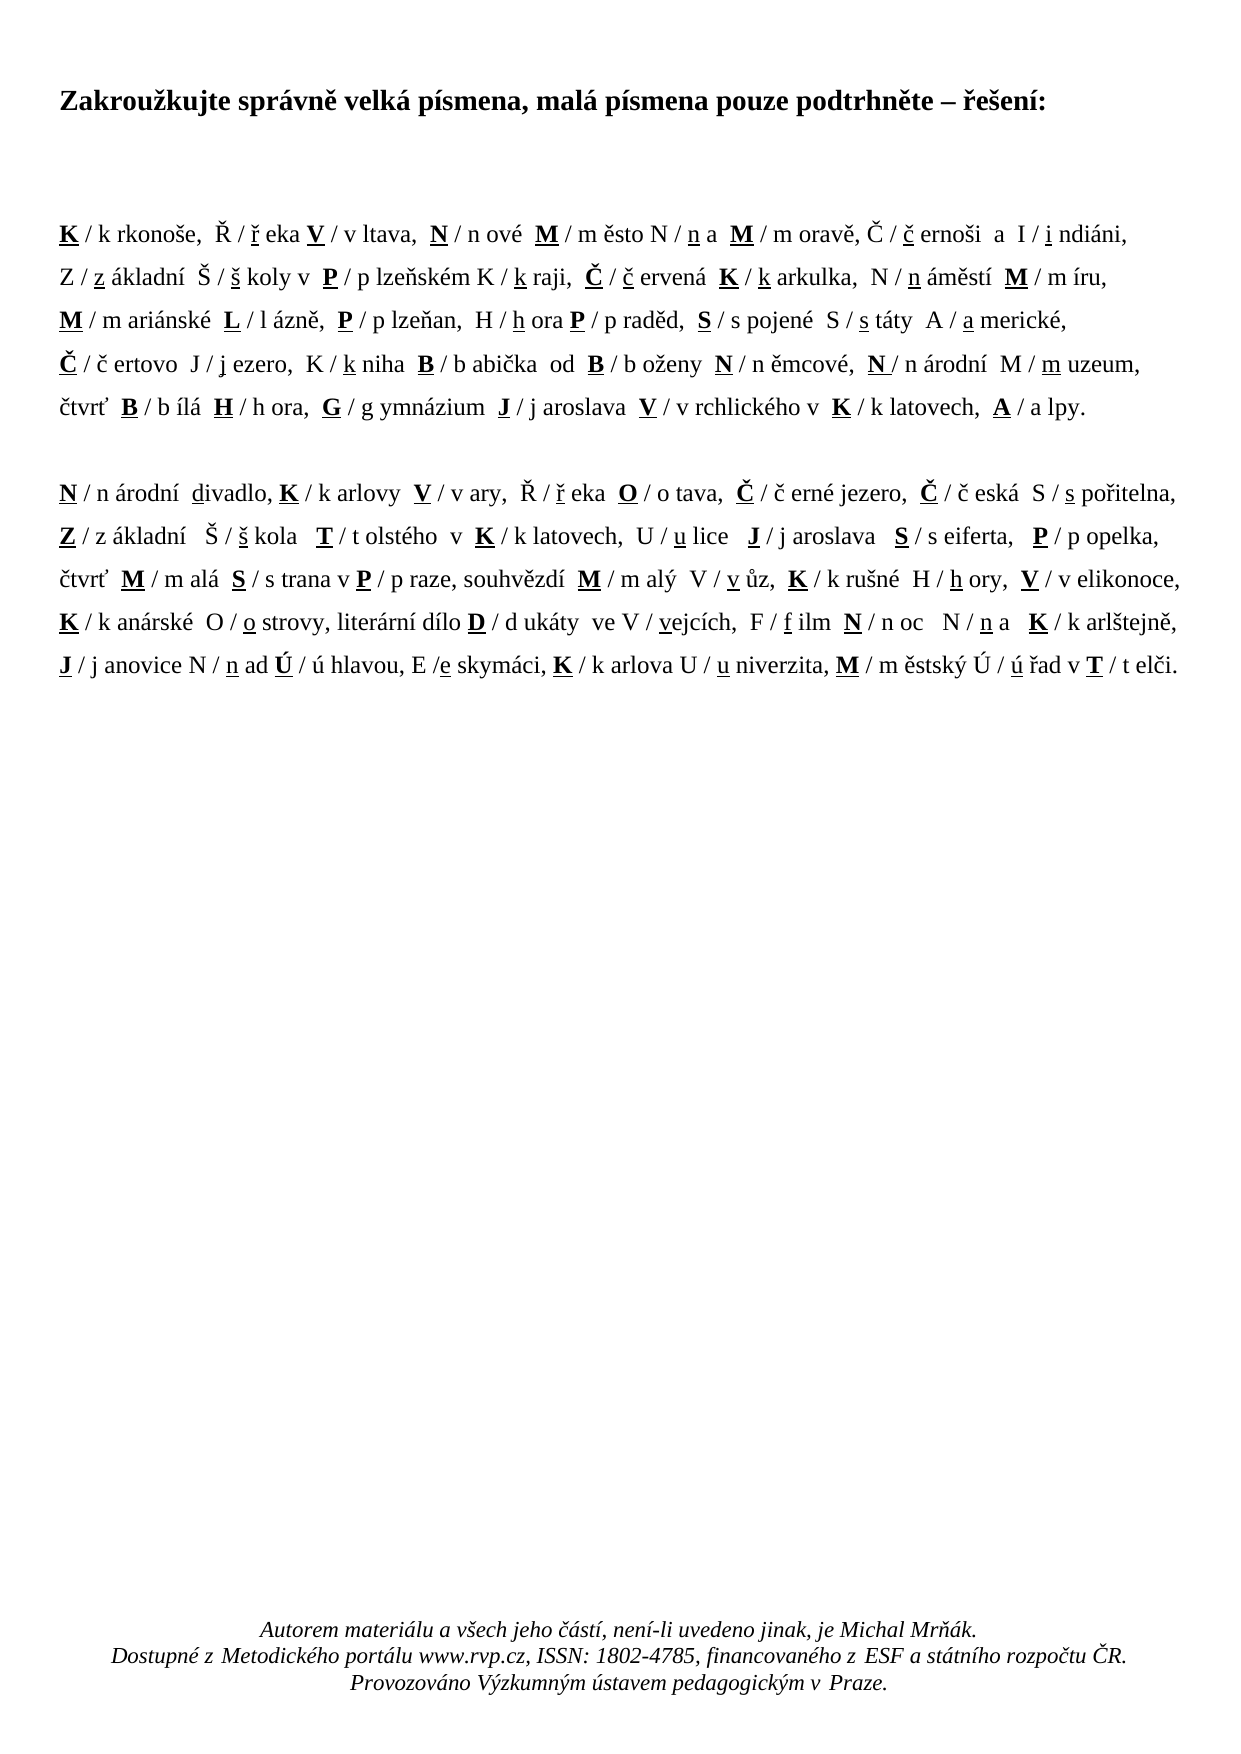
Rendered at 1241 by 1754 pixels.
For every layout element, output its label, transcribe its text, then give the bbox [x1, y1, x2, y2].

text K / k rkonoše, Ř / ř eka V / v ltava, N / n ové M / m ěsto N / n a M / m oravě, Č / č ernoši a I / i ndiáni, [59, 219, 1181, 248]
text Č / č ertovo J / j ezero, K / k niha B / b abička od B / b oženy N / n ěmcové, N / n árodní M / m uzeum, [59, 349, 1181, 377]
text N / n árodní divadlo, K / k arlovy V / v ary, Ř / ř eka O / o tava, Č / č erné jezero, Č / č eská S / s pořitelna, [59, 478, 1181, 507]
text M / m ariánské L / l ázně, P / p lzeňan, H / h ora P / p raděd, S / s pojené S / s táty A / a merické, [59, 306, 1181, 334]
text Zakroužkujte správně velká písmena, malá písmena pouze podtrhněte – řešení: [59, 83, 1181, 116]
text čtvrť B / b ílá H / h ora, G / g ymnázium J / j aroslava V / v rchlického v K / k latovech, A / a lpy. [59, 392, 1181, 421]
text Z / z ákladní Š / š koly v P / p lzeňském K / k raji, Č / č ervená K / k arkulka, N / n áměstí M / m íru, [59, 262, 1181, 291]
text Z / z ákladní Š / š kola T / t olstého v K / k latovech, U / u lice J / j aroslava S / s eiferta, P / p opelka, [59, 521, 1181, 550]
text K / k anárské O / o strovy, literární dílo D / d ukáty ve V / vejcích, F / f ilm N / n oc N / n a K / k arlštejně, [59, 607, 1181, 636]
text čtvrť M / m alá S / s trana v P / p raze, souhvězdí M / m alý V / v ůz, K / k rušné H / h ory, V / v elikonoce, [59, 564, 1181, 593]
text J / j anovice N / n ad Ú / ú hlavou, E /e skymáci, K / k arlova U / u niverzita, M / m ěstský Ú / ú řad v T / t elči. [59, 651, 1181, 679]
